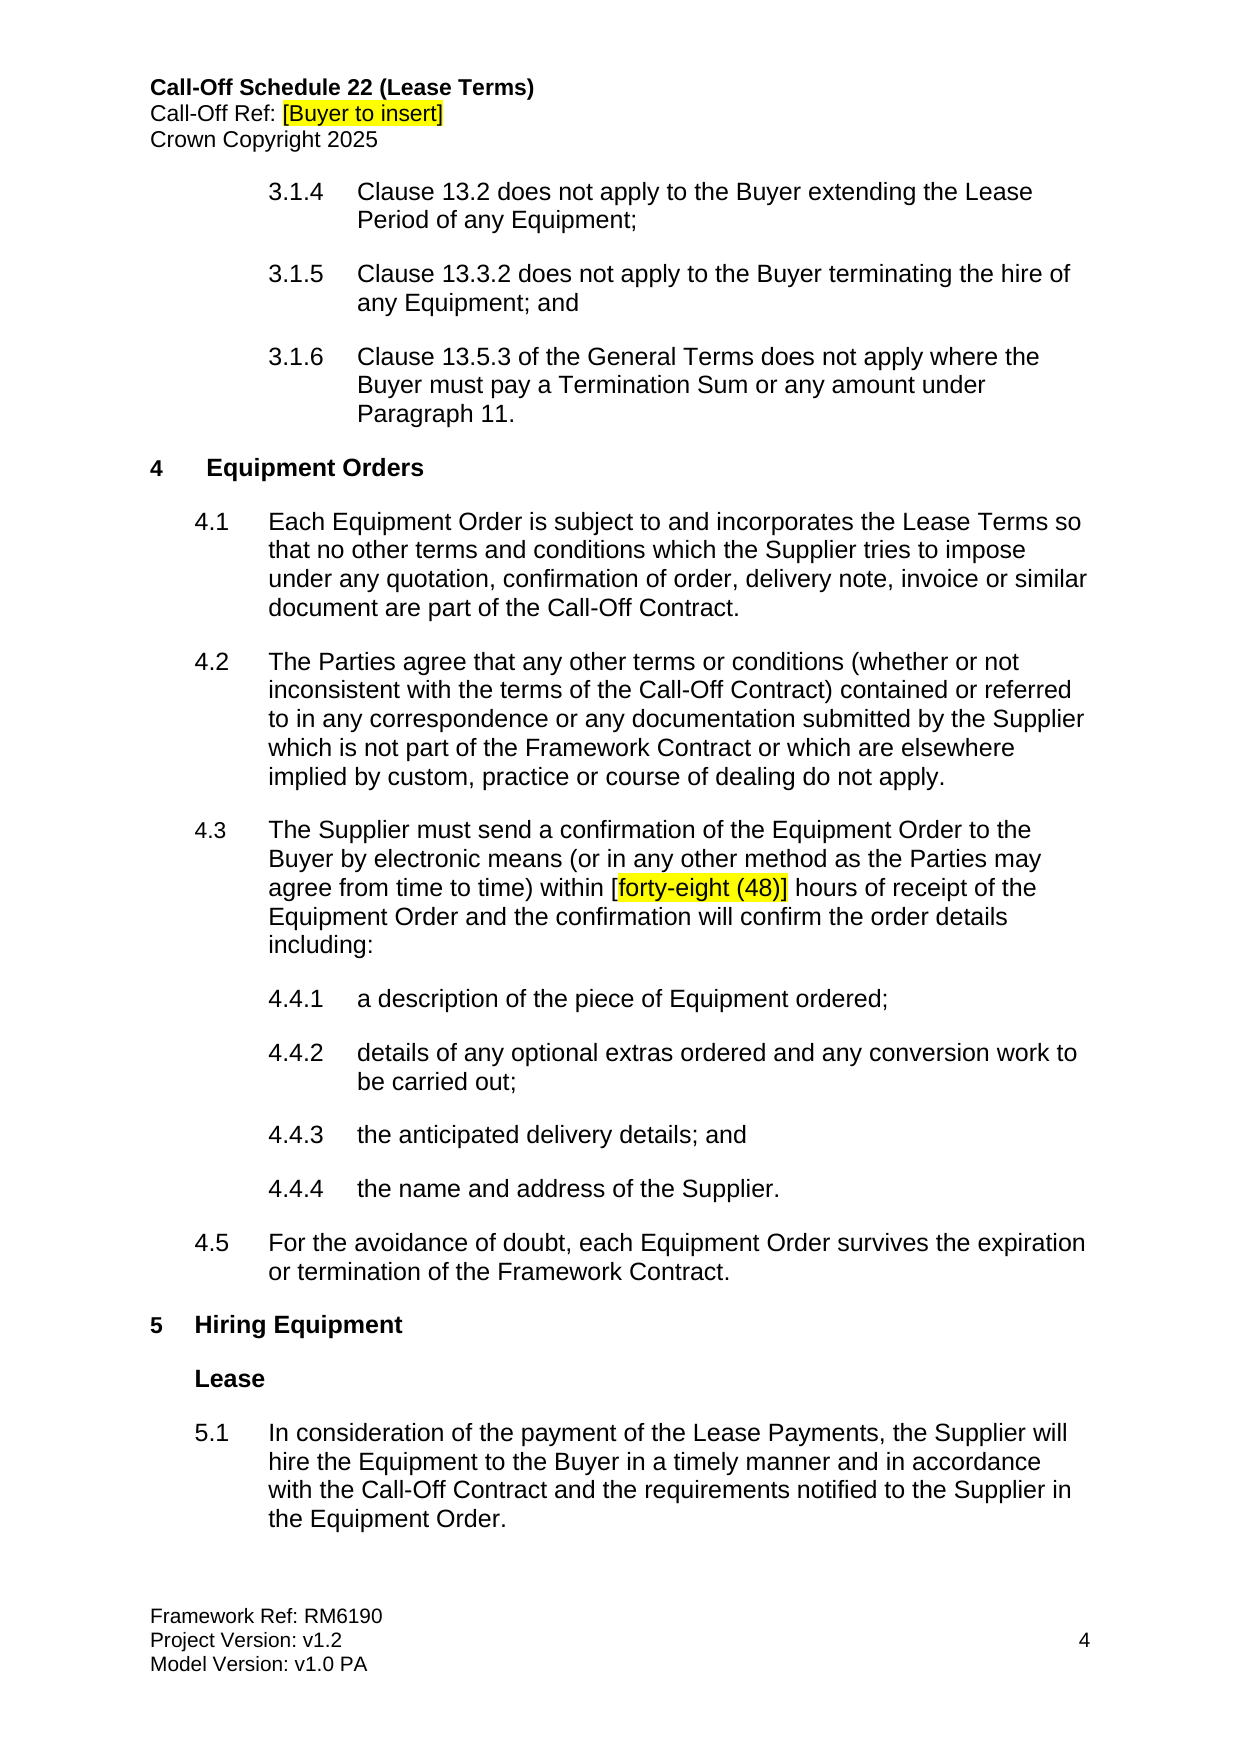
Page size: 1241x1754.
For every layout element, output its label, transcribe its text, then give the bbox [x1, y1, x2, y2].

subtitle Hiring Equipment [150, 1310, 1091, 1339]
subtitle Lease [150, 1364, 1091, 1393]
subtitle 3.1.4 Clause 13.2 does not apply to the Buyer extending the Lease Period of any Equipment; [268, 177, 1091, 234]
subtitle a description of the piece of Equipment ordered; [268, 984, 1091, 1013]
subtitle details of any optional extras ordered and any conversion work to be carried out; [268, 1038, 1091, 1095]
subtitle The Parties agree that any other terms or conditions (whether or not inconsistent with the terms of the Call-Off Contract) contained or referred to in any correspondence or any documentation submitted by the Supplier which is not part of the Framework Contract or which are elsewhere implied by custom, practice or course of dealing do not apply. [194, 647, 1091, 790]
subtitle The Supplier must send a confirmation of the Equipment Order to the Buyer by electronic means (or in any other method as the Parties may agree from time to time) within [forty-eight (48)] hours of receipt of the Equipment Order and the confirmation will confirm the order details including: [194, 815, 1091, 959]
subtitle the name and address of the Supplier. [268, 1174, 1091, 1203]
subtitle For the avoidance of doubt, each Equipment Order survives the expiration or termination of the Framework Contract. [194, 1228, 1091, 1285]
subtitle Each Equipment Order is subject to and incorporates the Lease Terms so that no other terms and conditions which the Supplier tries to impose under any quotation, confirmation of order, delivery note, invoice or similar document are part of the Call-Off Contract. [194, 507, 1091, 622]
subtitle Clause 13.3.2 does not apply to the Buyer terminating the hire of any Equipment; and [268, 259, 1091, 317]
subtitle Clause 13.5.3 of the General Terms does not apply where the Buyer must pay a Termination Sum or any amount under Paragraph 11. [268, 342, 1091, 428]
subtitle Equipment Orders [150, 453, 1091, 482]
subtitle In consideration of the payment of the Lease Payments, the Supplier will hire the Equipment to the Buyer in a timely manner and in accordance with the Call-Off Contract and the requirements notified to the Supplier in the Equipment Order. [194, 1418, 1091, 1533]
subtitle the anticipated delivery details; and [268, 1120, 1091, 1149]
